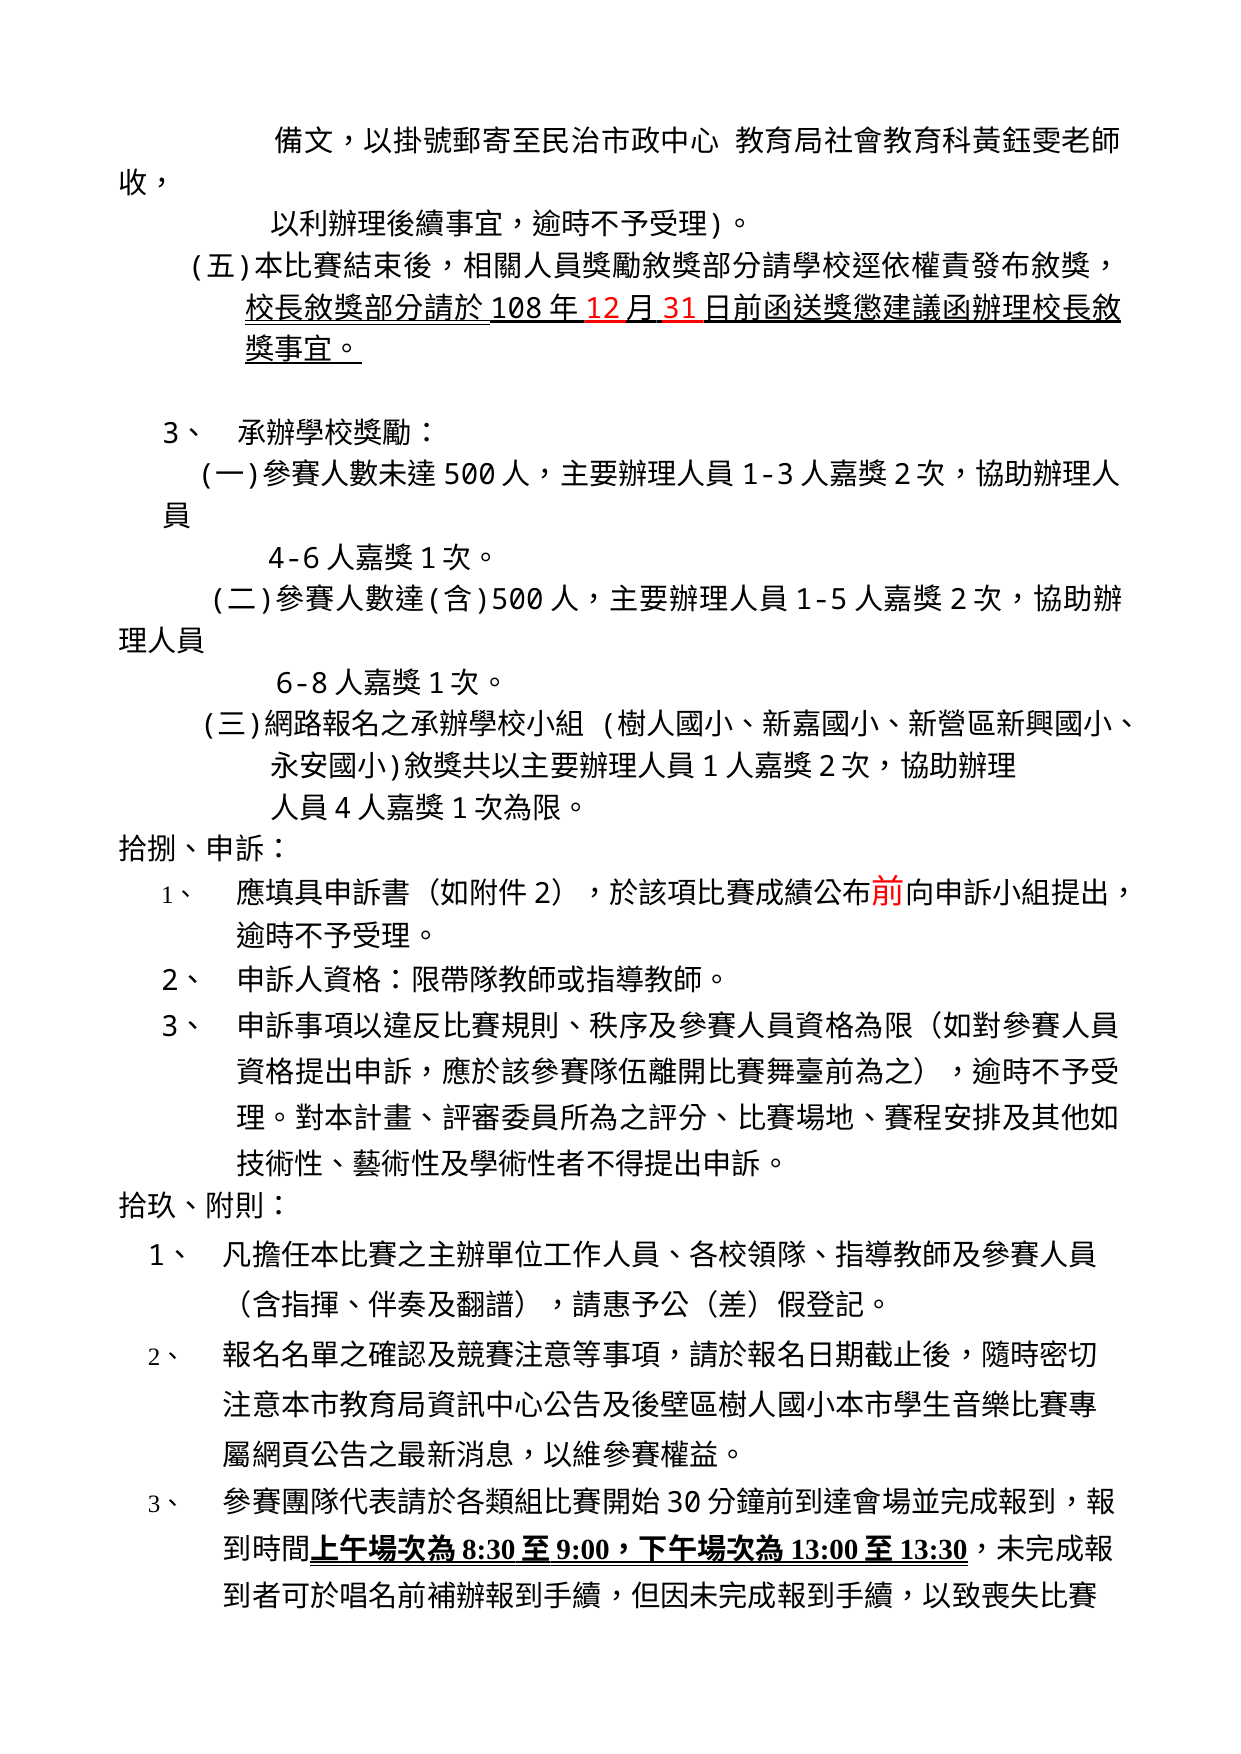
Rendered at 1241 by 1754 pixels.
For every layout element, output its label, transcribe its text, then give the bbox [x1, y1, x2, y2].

text 6-8人嘉獎1次。 [118, 660, 1122, 701]
list 承辦學校獎勵： [162, 410, 1122, 451]
text (三)網路報名之承辦學校小組 (樹人國小、新嘉國小、新營區新興國小、 [118, 701, 1122, 743]
text 永安國小)敘獎共以主要辦理人員1人嘉獎2次，協助辦理 [118, 743, 1122, 785]
text 備文，以掛號郵寄至民治市政中心 教育局社會教育科黃鈺雯老師收， [118, 118, 1122, 201]
text 拾捌、申訴： [118, 826, 1122, 868]
text 以利辦理後續事宜，逾時不予受理)。 [118, 201, 1122, 243]
text (五)本比賽結束後，相關人員獎勵敘獎部分請學校逕依權責發布敘獎，校長敘獎部分請於108年12月31日前函送獎懲建議函辦理校長敘獎事宜。 [188, 243, 1122, 368]
text (二)參賽人數達(含)500人，主要辦理人員1-5人嘉獎2次，協助辦理人員 [118, 576, 1122, 660]
list 申訴事項以違反比賽規則、秩序及參賽人員資格為限（如對參賽人員資格提出申訴，應於該參賽隊伍離開比賽舞臺前為之），逾時不予受理。對本計畫、評審委員所為之評分、比賽場地、賽程安排及其他如技術性、藝術性及學術性者不得提出申訴。 [161, 999, 1122, 1183]
list 凡擔任本比賽之主辦單位工作人員、各校領隊、指導教師及參賽人員（含指揮、伴奏及翻譜），請惠予公（差）假登記。 [148, 1225, 1122, 1325]
list 應填具申訴書（如附件2），於該項比賽成績公布前向申訴小組提出，逾時不予受理。 [161, 868, 1122, 956]
list 參賽團隊代表請於各類組比賽開始30分鐘前到達會場並完成報到，報到時間上午場次為8:30至9:00，下午場次為13:00至13:30，未完成報到者可於唱名前補辦報到手續，但因未完成報到手續，以致喪失比賽相關權益者，由參賽者自行負責。報到後各參賽者請於會場觀摩其他比賽隊伍的表演，並應派代表於會場聆聽主辦單位之報告及注意事項。上場比賽時，唱名3次(每次間隔約3秒)不到者，以棄權論。 [148, 1475, 1122, 1616]
text 人員4人嘉獎1次為限。 [118, 785, 1122, 826]
list 申訴人資格：限帶隊教師或指導教師。 [161, 956, 1122, 999]
list 報名名單之確認及競賽注意等事項，請於報名日期截止後，隨時密切注意本市教育局資訊中心公告及後壁區樹人國小本市學生音樂比賽專屬網頁公告之最新消息，以維參賽權益。 [148, 1325, 1122, 1475]
text 拾玖、附則： [118, 1183, 1122, 1225]
text (一)參賽人數未達500人，主要辦理人員1-3人嘉獎2次，協助辦理人員 [162, 451, 1122, 535]
text 4-6人嘉獎1次。 [162, 535, 1122, 576]
